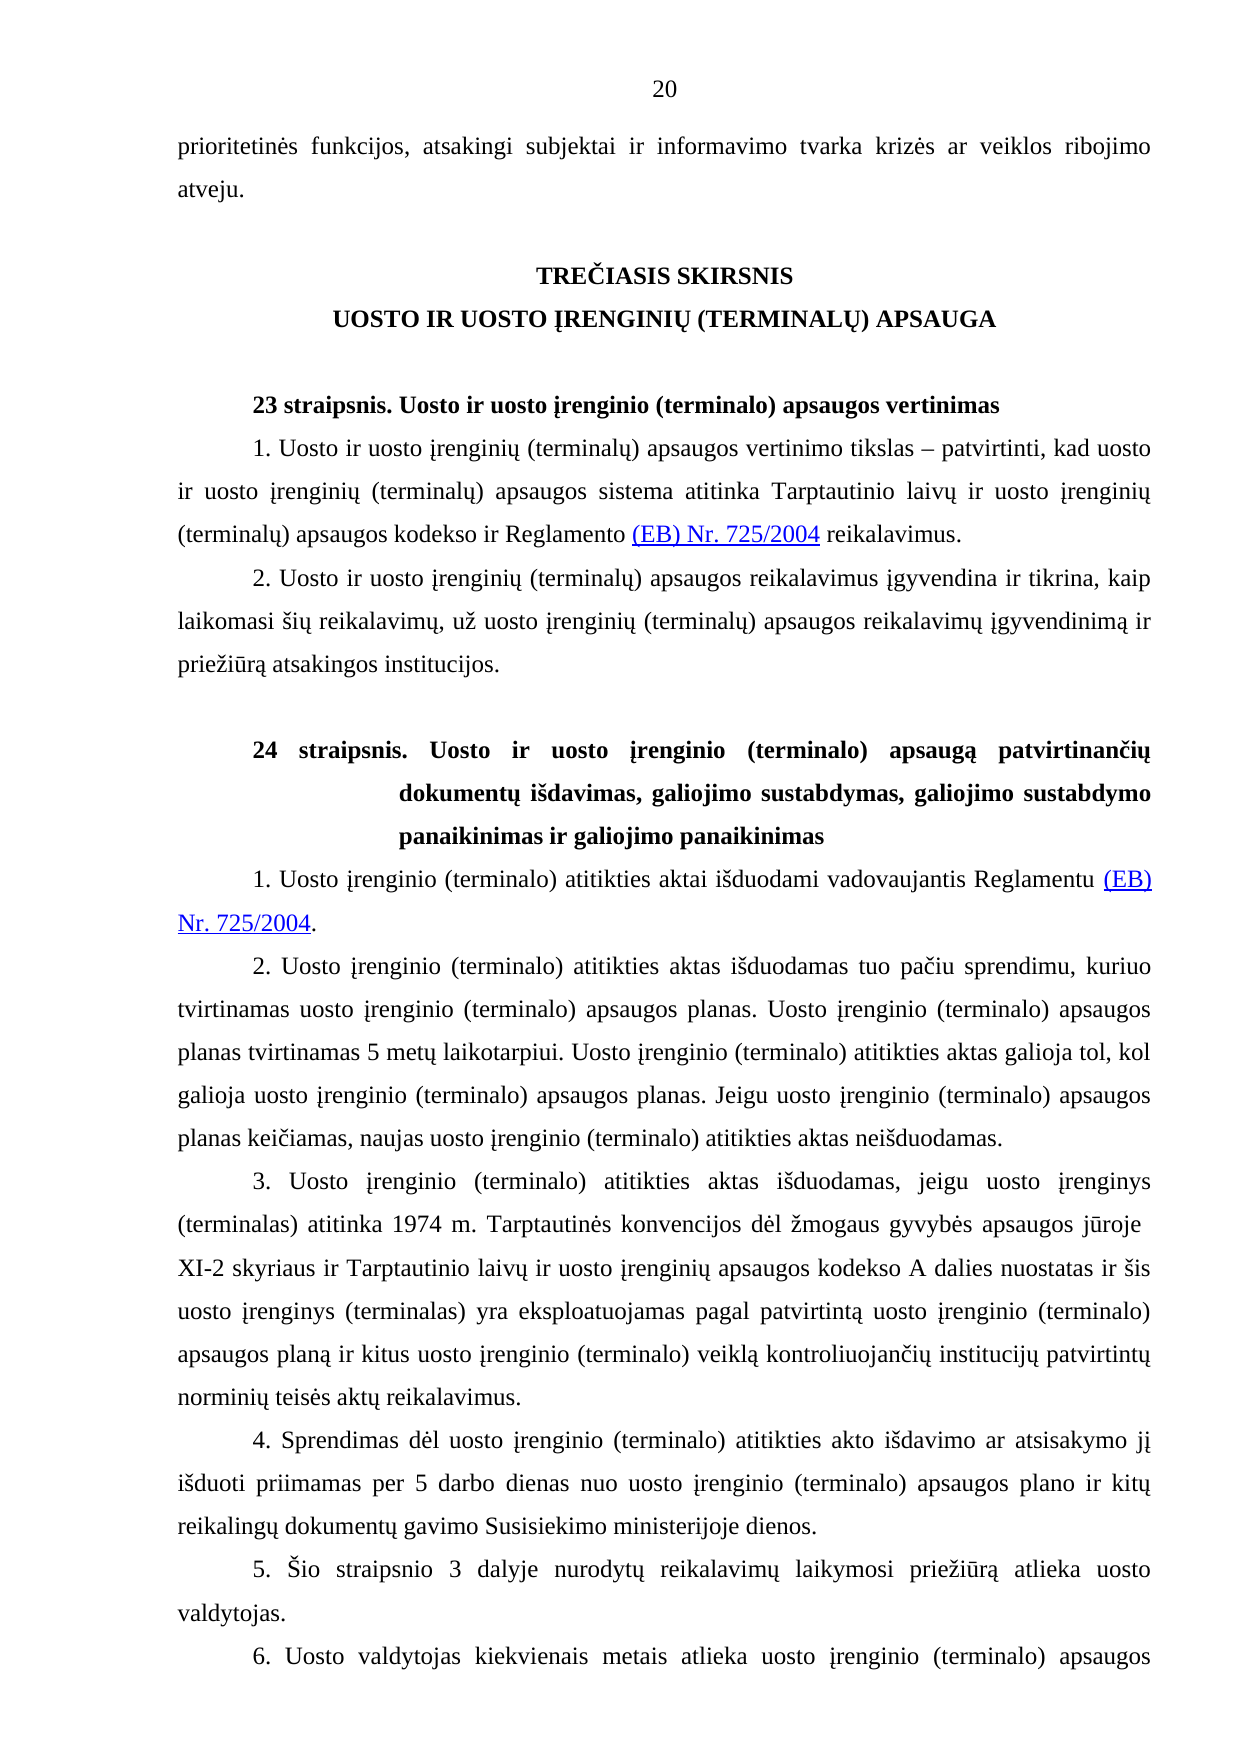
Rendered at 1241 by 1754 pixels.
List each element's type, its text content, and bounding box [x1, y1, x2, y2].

text 4. Sprendimas dėl uosto įrenginio (terminalo) atitikties akto išdavimo ar atsisakymo jį išduoti priimamas per 5 darbo dienas nuo uosto įrenginio (terminalo) apsaugos plano ir kitų reikalingų dokumentų gavimo Susisiekimo ministerijoje dienos. [177, 1425, 1152, 1540]
text prioritetinės funkcijos, atsakingi subjektai ir informavimo tvarka krizės ar veiklos ribojimo atveju. [177, 131, 1152, 203]
text 2. Uosto įrenginio (terminalo) atitikties aktas išduodamas tuo pačiu sprendimu, kuriuo tvirtinamas uosto įrenginio (terminalo) apsaugos planas. Uosto įrenginio (terminalo) apsaugos planas tvirtinamas 5 metų laikotarpiui. Uosto įrenginio (terminalo) atitikties aktas galioja tol, kol galioja uosto įrenginio (terminalo) apsaugos planas. Jeigu uosto įrenginio (terminalo) apsaugos planas keičiamas, naujas uosto įrenginio (terminalo) atitikties aktas neišduodamas. [177, 951, 1152, 1152]
text TREČIASIS SKIRSNIS [177, 261, 1152, 289]
text 24 straipsnis. Uosto ir uosto įrenginio (terminalo) apsaugą patvirtinančių dokumentų išdavimas, galiojimo sustabdymas, galiojimo sustabdymo panaikinimas ir galiojimo panaikinimas [252, 735, 1152, 850]
text 5. Šio straipsnio 3 dalyje nurodytų reikalavimų laikymosi priežiūrą atlieka uosto valdytojas. [177, 1554, 1152, 1626]
text UOSTO IR UOSTO ĮRENGINIŲ (TERMINALŲ) APSAUGA [177, 304, 1152, 333]
text 23 straipsnis. Uosto ir uosto įrenginio (terminalo) apsaugos vertinimas [177, 390, 1152, 419]
text 1. Uosto įrenginio (terminalo) atitikties aktai išduodami vadovaujantis Reglamentu (EB) Nr. 725/2004. [177, 864, 1152, 936]
text 6. Uosto valdytojas kiekvienais metais atlieka uosto įrenginio (terminalo) apsaugos [177, 1641, 1152, 1669]
text 2. Uosto ir uosto įrenginių (terminalų) apsaugos reikalavimus įgyvendina ir tikrina, kaip laikomasi šių reikalavimų, už uosto įrenginių (terminalų) apsaugos reikalavimų įgyvendinimą ir priežiūrą atsakingos institucijos. [177, 563, 1152, 678]
text 1. Uosto ir uosto įrenginių (terminalų) apsaugos vertinimo tikslas – patvirtinti, kad uosto ir uosto įrenginių (terminalų) apsaugos sistema atitinka Tarptautinio laivų ir uosto įrenginių (terminalų) apsaugos kodekso ir Reglamento (EB) Nr. 725/2004 reikalavimus. [177, 433, 1152, 548]
text 3. Uosto įrenginio (terminalo) atitikties aktas išduodamas, jeigu uosto įrenginys (terminalas) atitinka 1974 m. Tarptautinės konvencijos dėl žmogaus gyvybės apsaugos jūroje XI-2 skyriaus ir Tarptautinio laivų ir uosto įrenginių apsaugos kodekso A dalies nuostatas ir šis uosto įrenginys (terminalas) yra eksploatuojamas pagal patvirtintą uosto įrenginio (terminalo) apsaugos planą ir kitus uosto įrenginio (terminalo) veiklą kontroliuojančių institucijų patvirtintų norminių teisės aktų reikalavimus. [177, 1166, 1152, 1411]
